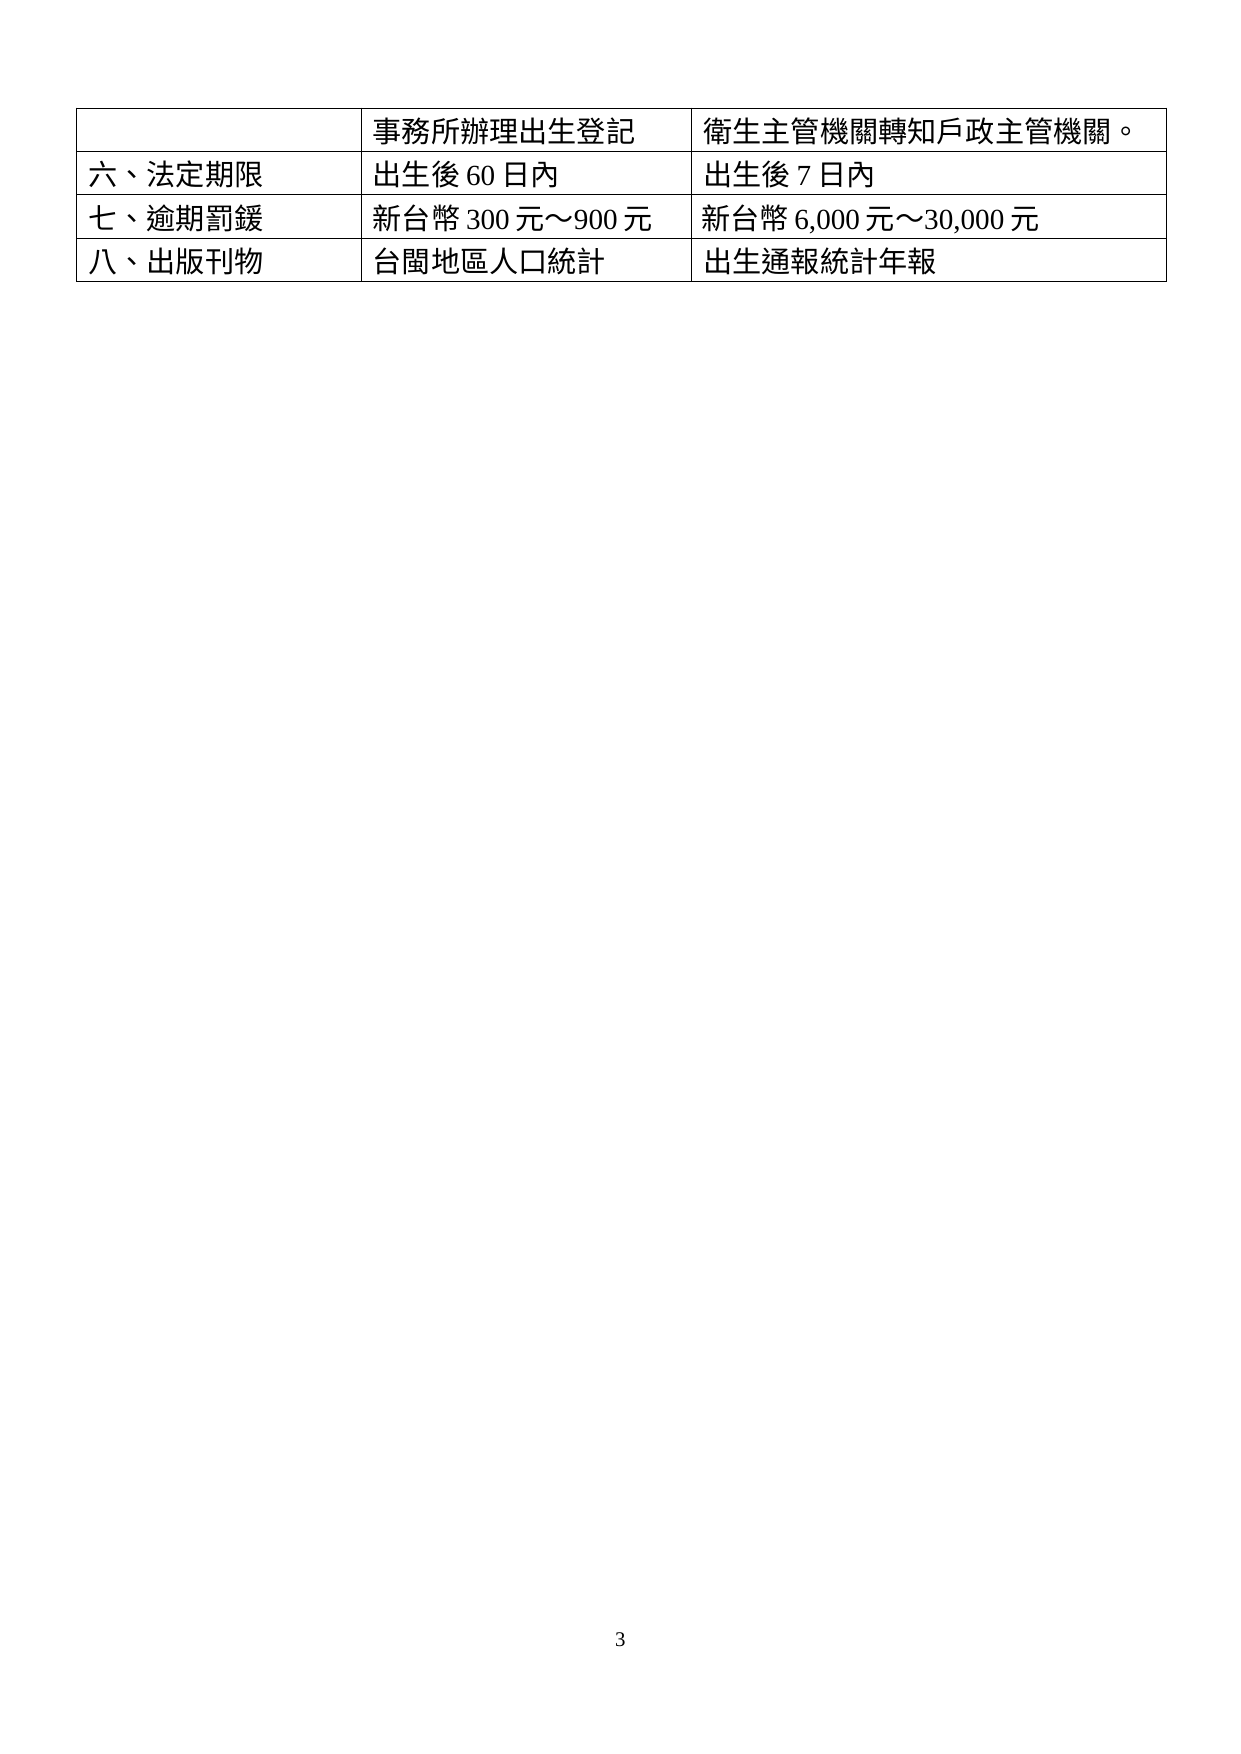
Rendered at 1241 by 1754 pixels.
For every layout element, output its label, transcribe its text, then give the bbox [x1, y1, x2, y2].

table_cell 新台幣6,000元～30,000元 [692, 195, 1166, 238]
table_cell 八、出版刊物 [77, 239, 361, 281]
table_cell 衛生主管機關轉知戶政主管機關。 [692, 109, 1166, 151]
table_cell 出生通報統計年報 [692, 239, 1166, 281]
table_cell [77, 109, 361, 151]
table_cell 出生後60日內 [362, 152, 691, 194]
table_cell 六、法定期限 [77, 152, 361, 194]
table_cell 出生後7日內 [692, 152, 1166, 194]
table_cell 台閩地區人口統計 [362, 239, 691, 281]
table_cell 事務所辦理出生登記 [362, 109, 691, 151]
table_cell 新台幣300元～900元 [362, 195, 691, 238]
table_cell 七、逾期罰鍰 [77, 195, 361, 238]
